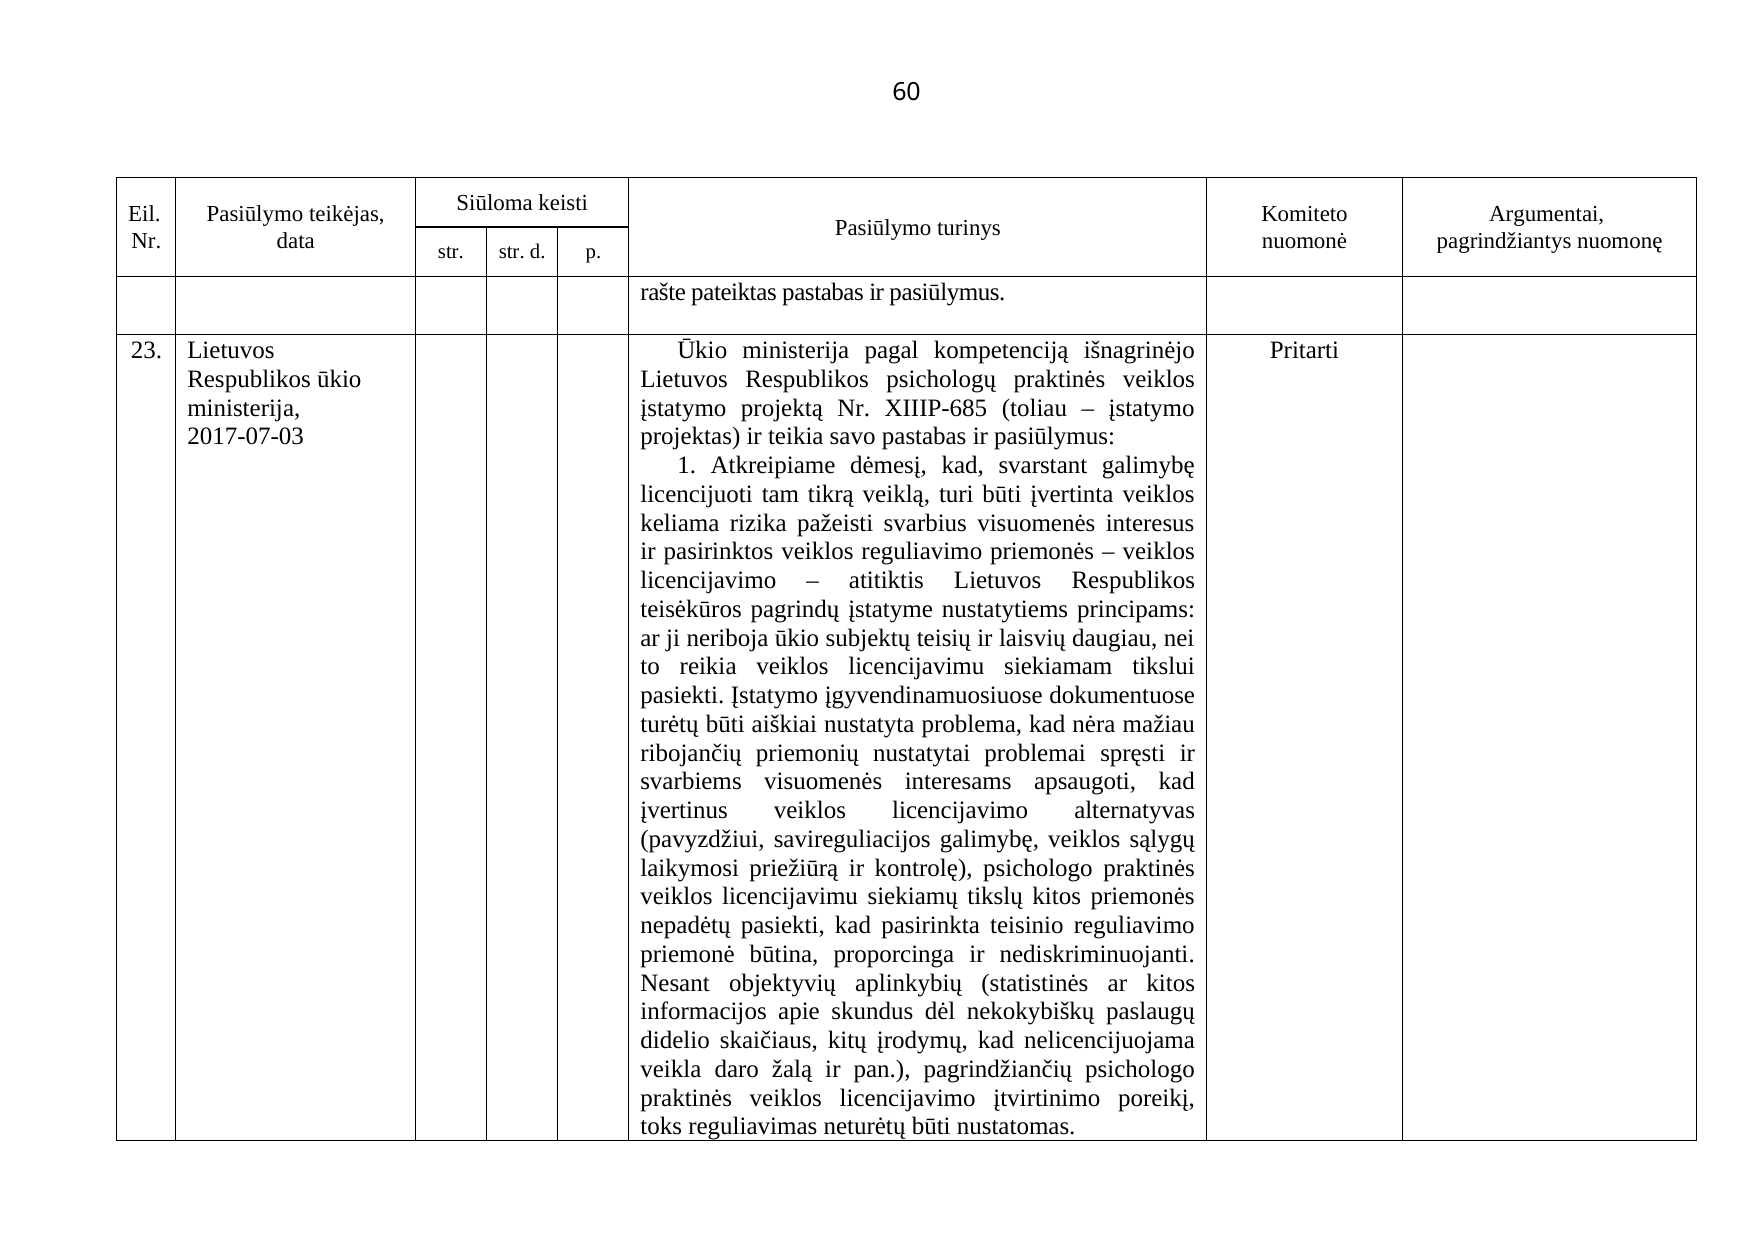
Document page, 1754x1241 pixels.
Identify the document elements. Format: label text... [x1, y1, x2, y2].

table_cell [416, 277, 486, 334]
table_cell [1403, 277, 1696, 334]
table_cell 23. [117, 335, 175, 1140]
table_header Pasiūlymo teikėjas, data [176, 178, 415, 276]
table_cell str. d. [487, 228, 557, 276]
table_header Pasiūlymo turinys [629, 178, 1206, 276]
table_cell Pritarti [1207, 335, 1402, 1140]
table_header Argumentai, pagrindžiantys nuomonę [1403, 178, 1696, 276]
table_cell p. [558, 228, 628, 276]
table_cell [558, 277, 628, 334]
table_cell [176, 277, 415, 334]
table_cell Ūkio ministerija pagal kompetenciją išnagrinėjo Lietuvos Respublikos psichologų praktinės veiklos įstatymo projektą Nr. XIIIP-685 (toliau – įstatymo projektas) ir teikia savo pastabas ir pasiūlymus: 1. Atkreipiame dėmesį, kad, svarstant galimybę licencijuoti tam tikrą veiklą, turi būti įvertinta veiklos keliama rizika pažeisti svarbius visuomenės interesus ir pasirinktos veiklos reguliavimo priemonės – veiklos licencijavimo – atitiktis Lietuvos Respublikos teisėkūros pagrindų įstatyme nustatytiems principams: ar ji neriboja ūkio subjektų teisių ir laisvių daugiau, nei to reikia veiklos licencijavimu siekiamam tikslui pasiekti. Įstatymo įgyvendinamuosiuose dokumentuose turėtų būti aiškiai nustatyta problema, kad nėra mažiau ribojančių priemonių nustatytai problemai spręsti ir svarbiems visuomenės interesams apsaugoti, kad įvertinus veiklos licencijavimo alternatyvas (pavyzdžiui, savireguliacijos galimybę, veiklos sąlygų laikymosi priežiūrą ir kontrolę), psichologo praktinės veiklos licencijavimu siekiamų tikslų kitos priemonės nepadėtų pasiekti, kad pasirinkta teisinio reguliavimo priemonė būtina, proporcinga ir nediskriminuojanti. Nesant objektyvių aplinkybių (statistinės ar kitos informacijos apie skundus dėl nekokybiškų paslaugų didelio skaičiaus, kitų įrodymų, kad nelicencijuojama veikla daro žalą ir pan.), pagrindžiančių psichologo praktinės veiklos licencijavimo įtvirtinimo poreikį, toks reguliavimas neturėtų būti nustatomas. [629, 335, 1206, 1140]
table_cell str. [416, 228, 486, 276]
table_cell [558, 335, 628, 1140]
table_cell [1207, 277, 1402, 334]
table_cell [487, 335, 557, 1140]
table_cell [117, 277, 175, 334]
table_header Komiteto nuomonė [1207, 178, 1402, 276]
table_header Siūloma keisti [416, 178, 628, 226]
table_header Eil. Nr. [117, 178, 175, 276]
table_cell [1403, 335, 1696, 1140]
table_cell [487, 277, 557, 334]
table_cell rašte pateiktas pastabas ir pasiūlymus. [629, 277, 1206, 334]
table_cell Lietuvos Respublikos ūkio ministerija, 2017-07-03 [176, 335, 415, 1140]
table_cell [416, 335, 486, 1140]
